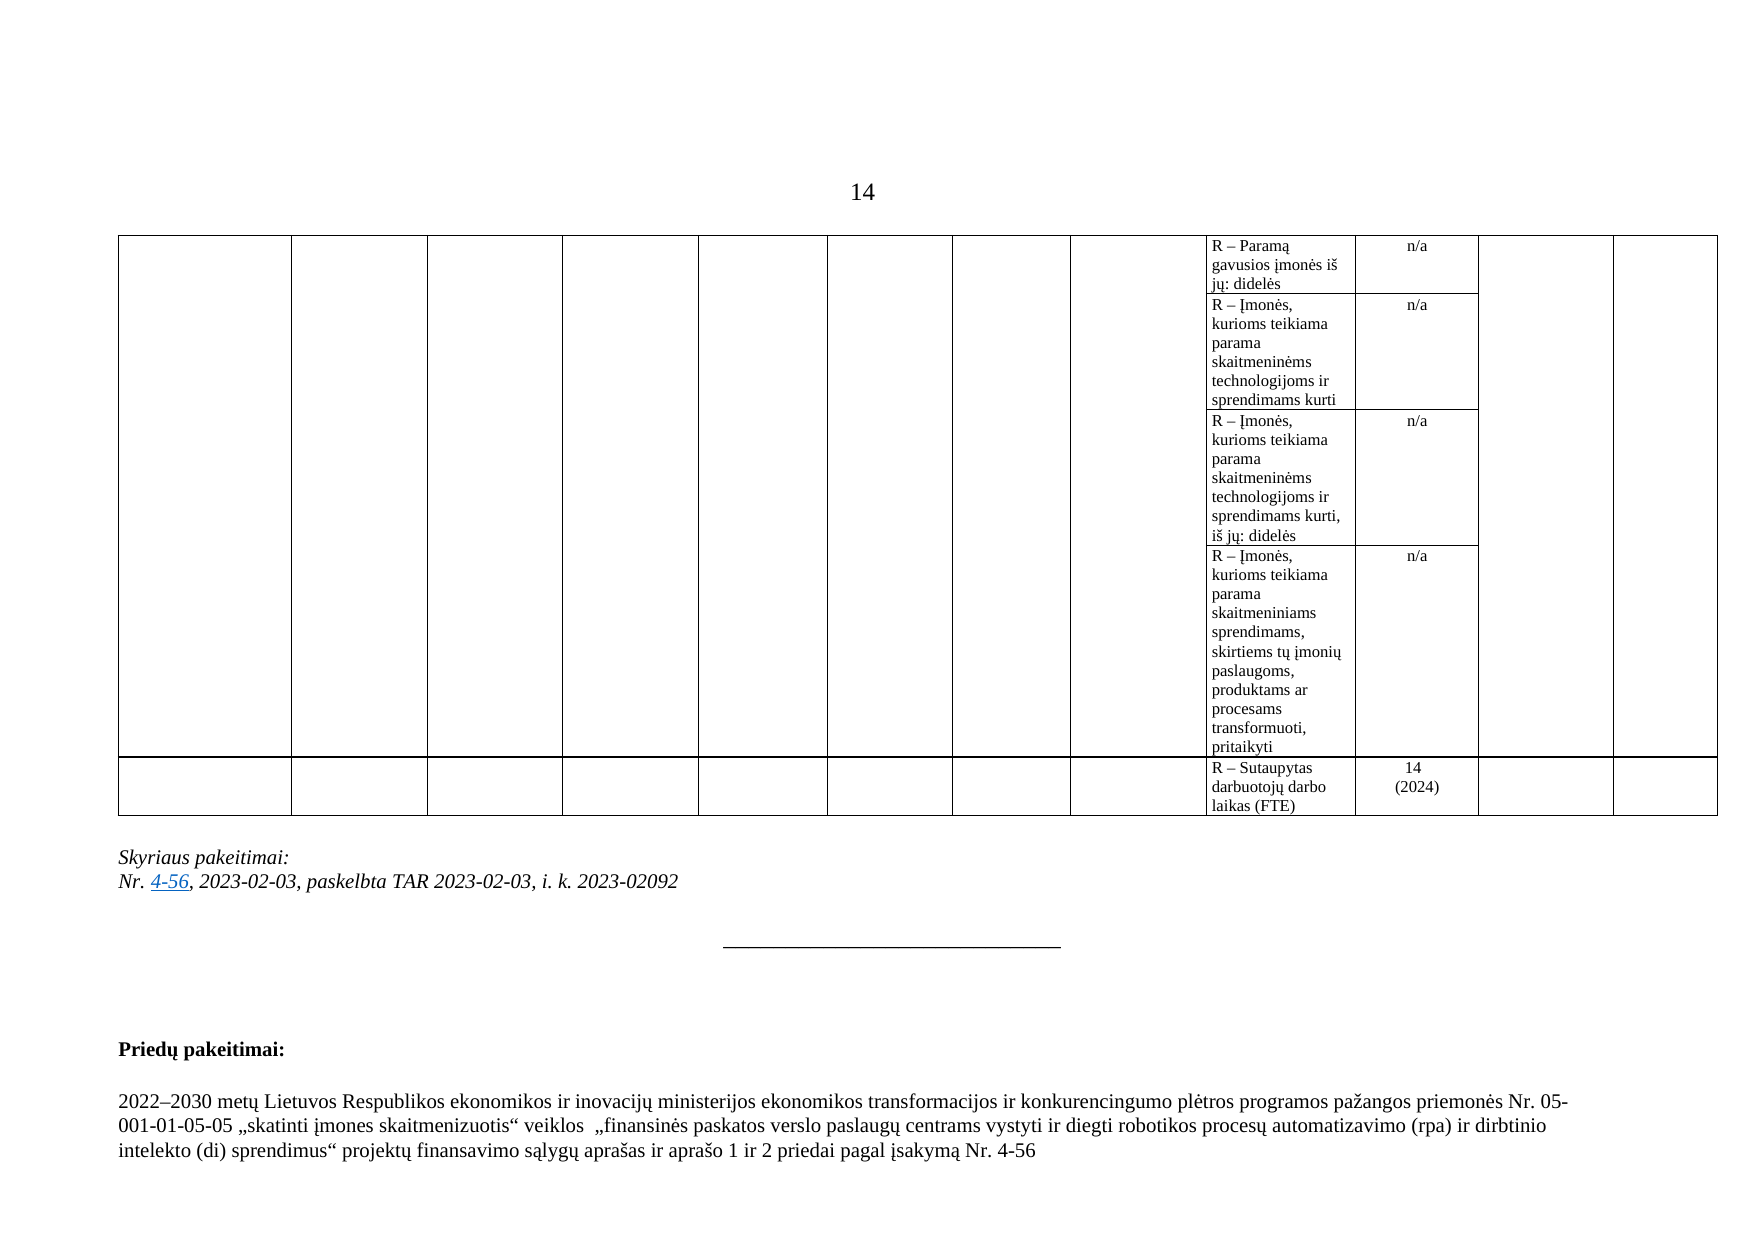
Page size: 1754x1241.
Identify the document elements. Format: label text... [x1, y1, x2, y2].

table_cell [428, 236, 562, 756]
table_cell [699, 758, 827, 815]
table_cell R – Paramą gavusios įmonės iš jų: didelės [1207, 236, 1355, 293]
table_cell [1614, 236, 1717, 756]
table_cell [428, 758, 562, 815]
table_cell [953, 758, 1070, 815]
table_cell R – Įmonės, kurioms teikiama parama skaitmeninėms technologijoms ir sprendimams kurti [1207, 294, 1355, 409]
text Skyriaus pakeitimai: [118, 845, 1606, 869]
table_cell [292, 758, 427, 815]
table_cell [119, 758, 291, 815]
text Nr. 4-56, 2023-02-03, paskelbta TAR 2023-02-03, i. k. 2023-02092 [118, 869, 1606, 893]
table_cell [953, 236, 1070, 756]
table_cell [828, 236, 952, 756]
table_cell 14 (2024) [1356, 758, 1478, 815]
table_cell [119, 236, 291, 756]
table_cell [563, 236, 698, 756]
table_cell R – Įmonės, kurioms teikiama parama skaitmeninėms technologijoms ir sprendimams kurti, iš jų: didelės [1207, 410, 1355, 544]
table_cell [1071, 236, 1206, 756]
table_cell n/a [1356, 546, 1478, 756]
table_cell n/a [1356, 410, 1478, 544]
table_cell n/a [1356, 294, 1478, 409]
table_cell [1479, 236, 1613, 756]
text ___________________________ [118, 922, 1606, 950]
table_cell R – Sutaupytas darbuotojų darbo laikas (FTE) [1207, 758, 1355, 815]
table_cell R – Įmonės, kurioms teikiama parama skaitmeniniams sprendimams, skirtiems tų įmonių paslaugoms, produktams ar procesams transformuoti, pritaikyti [1207, 546, 1355, 756]
table_cell [1614, 758, 1717, 815]
table_cell [1479, 758, 1613, 815]
text 2022–2030 metų Lietuvos Respublikos ekonomikos ir inovacijų ministerijos ekonomikos transformacijos ir konkurencingumo plėtros programos pažangos priemonės Nr. 05-001-01-05-05 „skatinti įmones skaitmenizuotis“ veiklos „finansinės paskatos verslo paslaugų centrams vystyti ir diegti robotikos procesų automatizavimo (rpa) ir dirbtinio intelekto (di) sprendimus“ projektų finansavimo sąlygų aprašas ir aprašo 1 ir 2 priedai pagal įsakymą Nr. 4-56 [118, 1089, 1606, 1162]
table_cell n/a [1356, 236, 1478, 293]
table_cell [563, 758, 698, 815]
table_cell [1071, 758, 1206, 815]
table_cell [699, 236, 827, 756]
text Priedų pakeitimai: [118, 1037, 1606, 1061]
table_cell [292, 236, 427, 756]
table_cell [828, 758, 952, 815]
